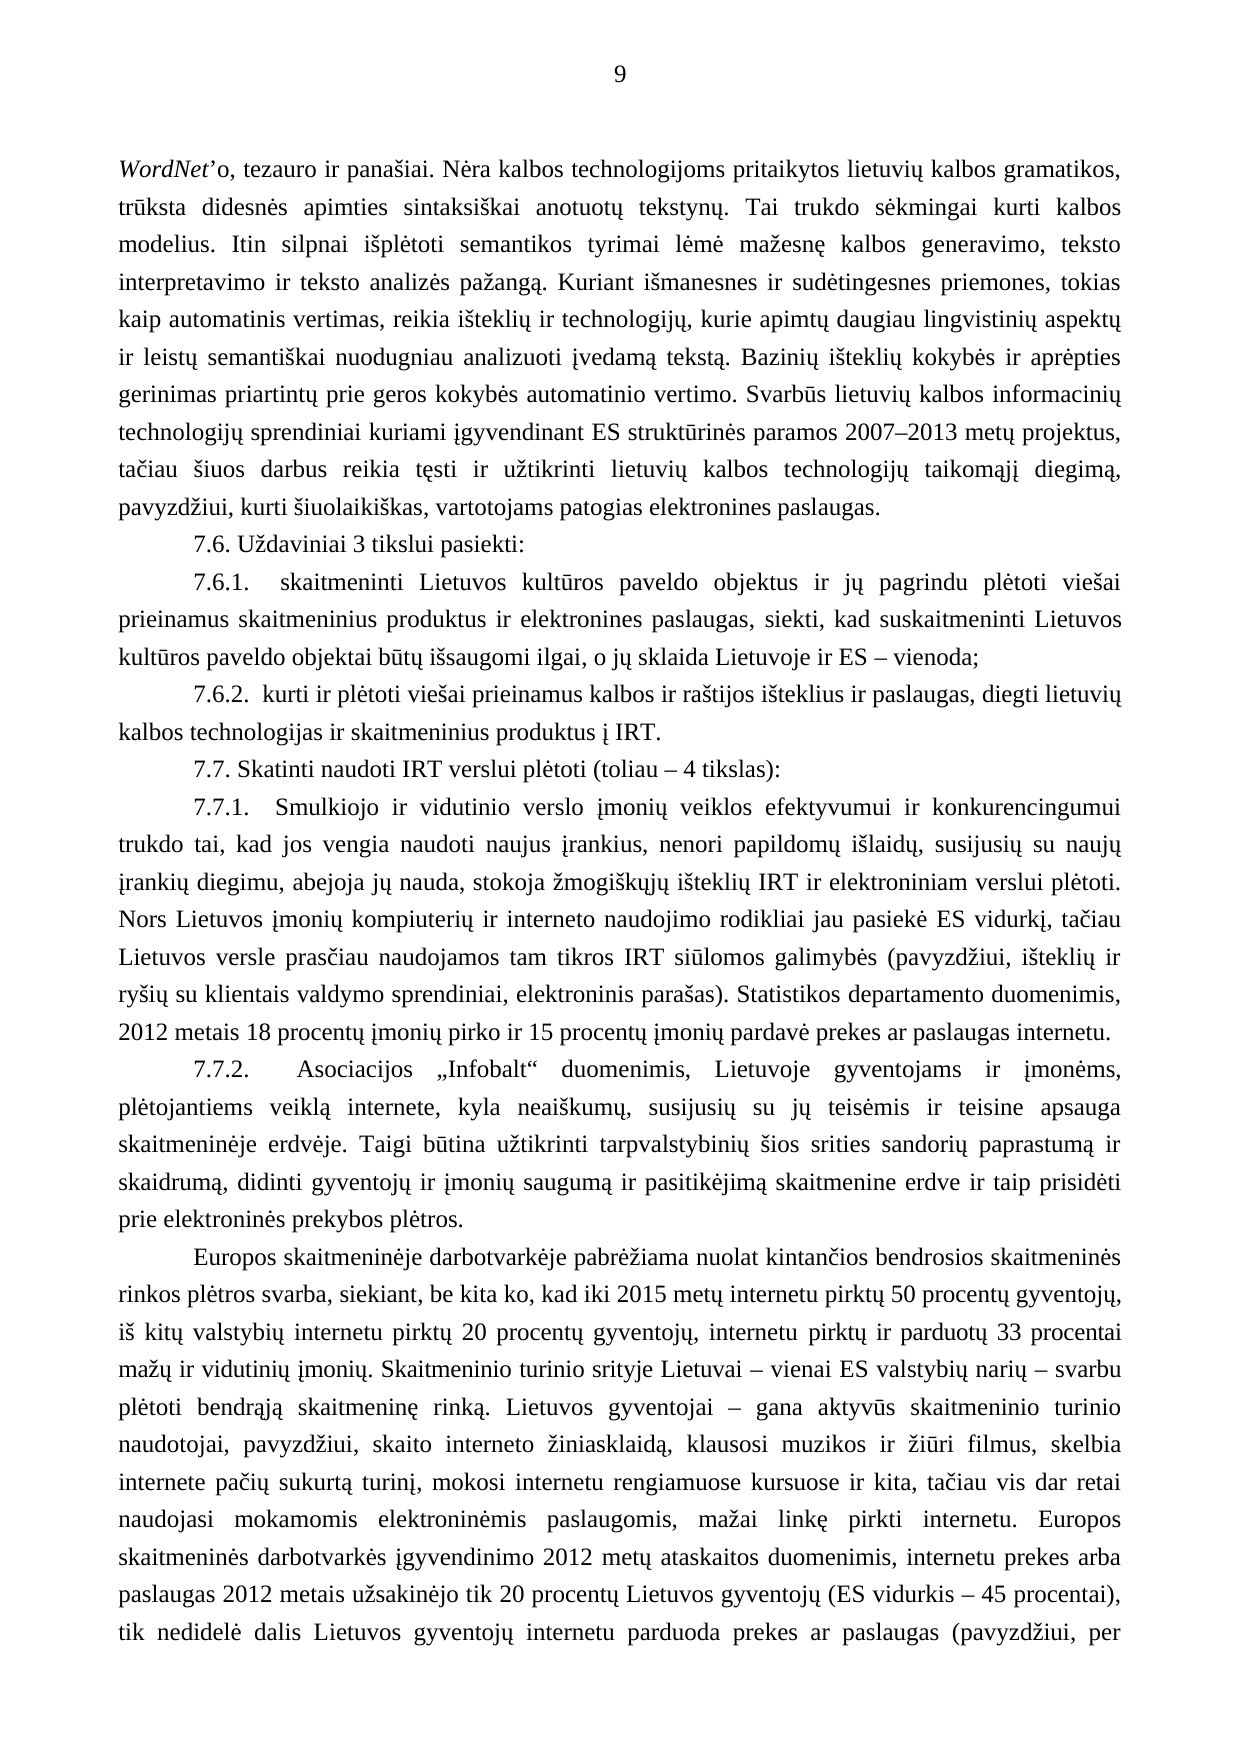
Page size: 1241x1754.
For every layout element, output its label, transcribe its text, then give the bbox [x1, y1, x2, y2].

text 7.6.1. skaitmeninti Lietuvos kultūros paveldo objektus ir jų pagrindu plėtoti viešai prieinamus skaitmeninius produktus ir elektronines paslaugas, siekti, kad suskaitmeninti Lietuvos kultūros paveldo objektai būtų išsaugomi ilgai, o jų sklaida Lietuvoje ir ES – vienoda; [118, 558, 1122, 670]
text 7.6. Uždaviniai 3 tikslui pasiekti: [118, 520, 1122, 558]
text 7.7.2. Asociacijos „Infobalt“ duomenimis, Lietuvoje gyventojams ir įmonėms, plėtojantiems veiklą internete, kyla neaiškumų, susijusių su jų teisėmis ir teisine apsauga skaitmeninėje erdvėje. Taigi būtina užtikrinti tarpvalstybinių šios srities sandorių paprastumą ir skaidrumą, didinti gyventojų ir įmonių saugumą ir pasitikėjimą skaitmenine erdve ir taip prisidėti prie elektroninės prekybos plėtros. [118, 1045, 1122, 1233]
text 7.7. Skatinti naudoti IRT verslui plėtoti (toliau – 4 tikslas): [118, 745, 1122, 783]
text 7.7.1. Smulkiojo ir vidutinio verslo įmonių veiklos efektyvumui ir konkurencingumui trukdo tai, kad jos vengia naudoti naujus įrankius, nenori papildomų išlaidų, susijusių su naujų įrankių diegimu, abejoja jų nauda, stokoja žmogiškųjų išteklių IRT ir elektroniniam verslui plėtoti. Nors Lietuvos įmonių kompiuterių ir interneto naudojimo rodikliai jau pasiekė ES vidurkį, tačiau Lietuvos versle prasčiau naudojamos tam tikros IRT siūlomos galimybės (pavyzdžiui, išteklių ir ryšių su klientais valdymo sprendiniai, elektroninis parašas). Statistikos departamento duomenimis, 2012 metais 18 procentų įmonių pirko ir 15 procentų įmonių pardavė prekes ar paslaugas internetu. [118, 783, 1122, 1045]
text WordNet’o, tezauro ir panašiai. Nėra kalbos technologijoms pritaikytos lietuvių kalbos gramatikos, trūksta didesnės apimties sintaksiškai anotuotų tekstynų. Tai trukdo sėkmingai kurti kalbos modelius. Itin silpnai išplėtoti semantikos tyrimai lėmė mažesnę kalbos generavimo, teksto interpretavimo ir teksto analizės pažangą. Kuriant išmanesnes ir sudėtingesnes priemones, tokias kaip automatinis vertimas, reikia išteklių ir technologijų, kurie apimtų daugiau lingvistinių aspektų ir leistų semantiškai nuodugniau analizuoti įvedamą tekstą. Bazinių išteklių kokybės ir aprėpties gerinimas priartintų prie geros kokybės automatinio vertimo. Svarbūs lietuvių kalbos informacinių technologijų sprendiniai kuriami įgyvendinant ES struktūrinės paramos 2007–2013 metų projektus, tačiau šiuos darbus reikia tęsti ir užtikrinti lietuvių kalbos technologijų taikomąjį diegimą, pavyzdžiui, kurti šiuolaikiškas, vartotojams patogias elektronines paslaugas. [118, 145, 1122, 520]
text 7.6.2. kurti ir plėtoti viešai prieinamus kalbos ir raštijos išteklius ir paslaugas, diegti lietuvių kalbos technologijas ir skaitmeninius produktus į IRT. [118, 670, 1122, 745]
text Europos skaitmeninėje darbotvarkėje pabrėžiama nuolat kintančios bendrosios skaitmeninės rinkos plėtros svarba, siekiant, be kita ko, kad iki 2015 metų internetu pirktų 50 procentų gyventojų, iš kitų valstybių internetu pirktų 20 procentų gyventojų, internetu pirktų ir parduotų 33 procentai mažų ir vidutinių įmonių. Skaitmeninio turinio srityje Lietuvai – vienai ES valstybių narių – svarbu plėtoti bendrąją skaitmeninę rinką. Lietuvos gyventojai – gana aktyvūs skaitmeninio turinio naudotojai, pavyzdžiui, skaito interneto žiniasklaidą, klausosi muzikos ir žiūri filmus, skelbia internete pačių sukurtą turinį, mokosi internetu rengiamuose kursuose ir kita, tačiau vis dar retai naudojasi mokamomis elektroninėmis paslaugomis, mažai linkę pirkti internetu. Europos skaitmeninės darbotvarkės įgyvendinimo 2012 metų ataskaitos duomenimis, internetu prekes arba paslaugas 2012 metais užsakinėjo tik 20 procentų Lietuvos gyventojų (ES vidurkis – 45 procentai), tik nedidelė dalis Lietuvos gyventojų internetu parduoda prekes ar paslaugas (pavyzdžiui, per [118, 1233, 1122, 1645]
